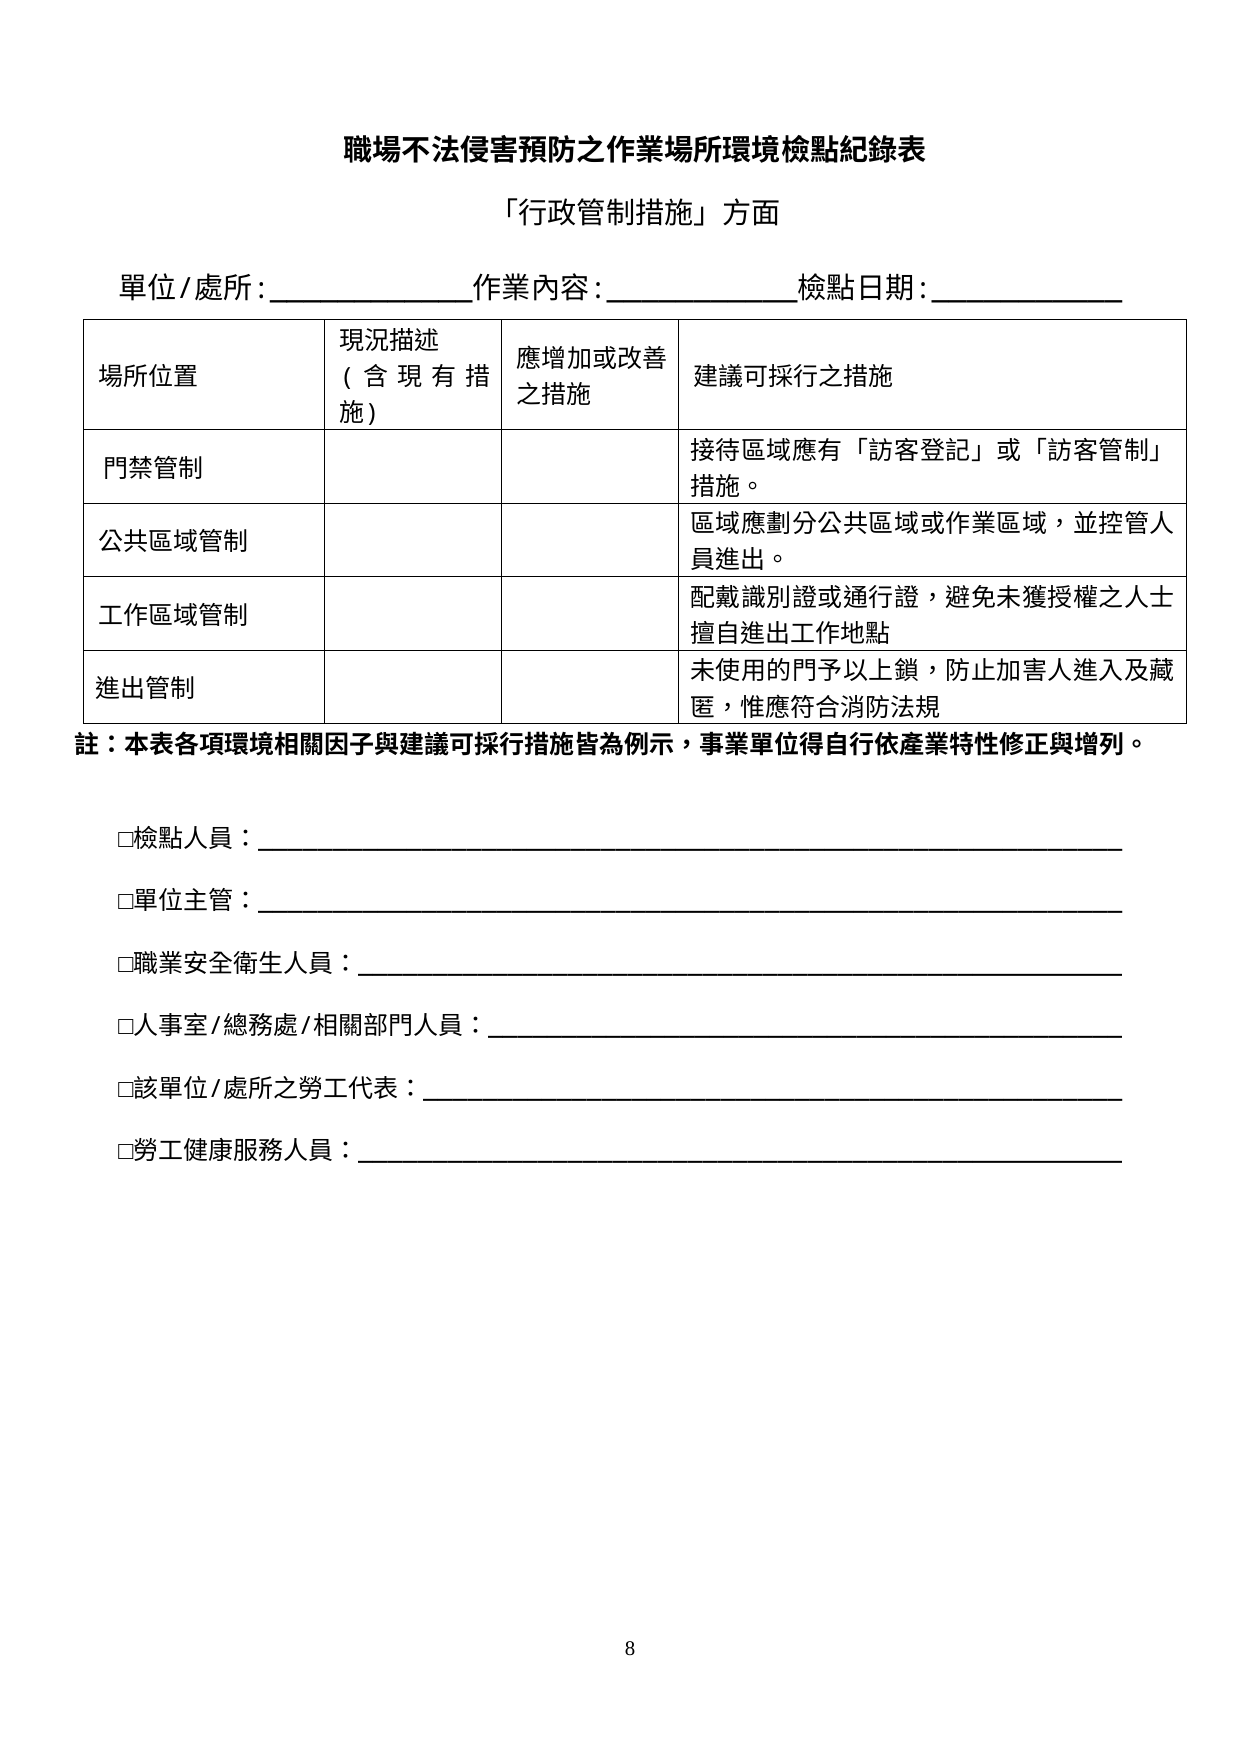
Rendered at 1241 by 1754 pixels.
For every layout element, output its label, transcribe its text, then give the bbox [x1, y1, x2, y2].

table_cell [502, 651, 678, 723]
table_cell 公共區域管制 [84, 504, 324, 576]
table_cell [325, 430, 501, 503]
table_cell [325, 504, 501, 576]
text □職業安全衛生人員： [118, 919, 1152, 982]
text 註：本表各項環境相關因子與建議可採行措施皆為例示，事業單位得自行依產業特性修正與增列。 [74, 724, 1152, 761]
table_header 場所位置 [84, 320, 324, 429]
table_header 現況描述 (含現有措施) [325, 320, 501, 429]
table_cell [325, 577, 501, 650]
table_cell [502, 577, 678, 650]
table_cell 進出管制 [84, 651, 324, 723]
table_cell 工作區域管制 [84, 577, 324, 650]
text 單位/處所: 作業內容: 檢點日期: [118, 244, 1152, 307]
text □人事室/總務處/相關部門人員： [118, 982, 1152, 1044]
table_cell 接待區域應有「訪客登記」或「訪客管制」措施。 [679, 430, 1186, 503]
table_cell 配戴識別證或通行證，避免未獲授權之人士擅自進出工作地點 [679, 577, 1186, 650]
text □勞工健康服務人員： [118, 1107, 1152, 1169]
table_header 建議可採行之措施 [679, 320, 1186, 429]
table_cell [502, 430, 678, 503]
text □該單位/處所之勞工代表： [118, 1044, 1152, 1107]
table_cell 區域應劃分公共區域或作業區域，並控管人員進出。 [679, 504, 1186, 576]
table_cell [502, 504, 678, 576]
text 職場不法侵害預防之作業場所環境檢點紀錄表 [118, 127, 1152, 169]
text 「行政管制措施」方面 [118, 169, 1152, 232]
table_header 應增加或改善之措施 [502, 320, 678, 429]
text □單位主管： [118, 857, 1152, 919]
table_cell 未使用的門予以上鎖，防止加害人進入及藏匿，惟應符合消防法規 [679, 651, 1186, 723]
table_cell [325, 651, 501, 723]
table_cell 門禁管制 [84, 430, 324, 503]
text □檢點人員： [118, 794, 1152, 857]
